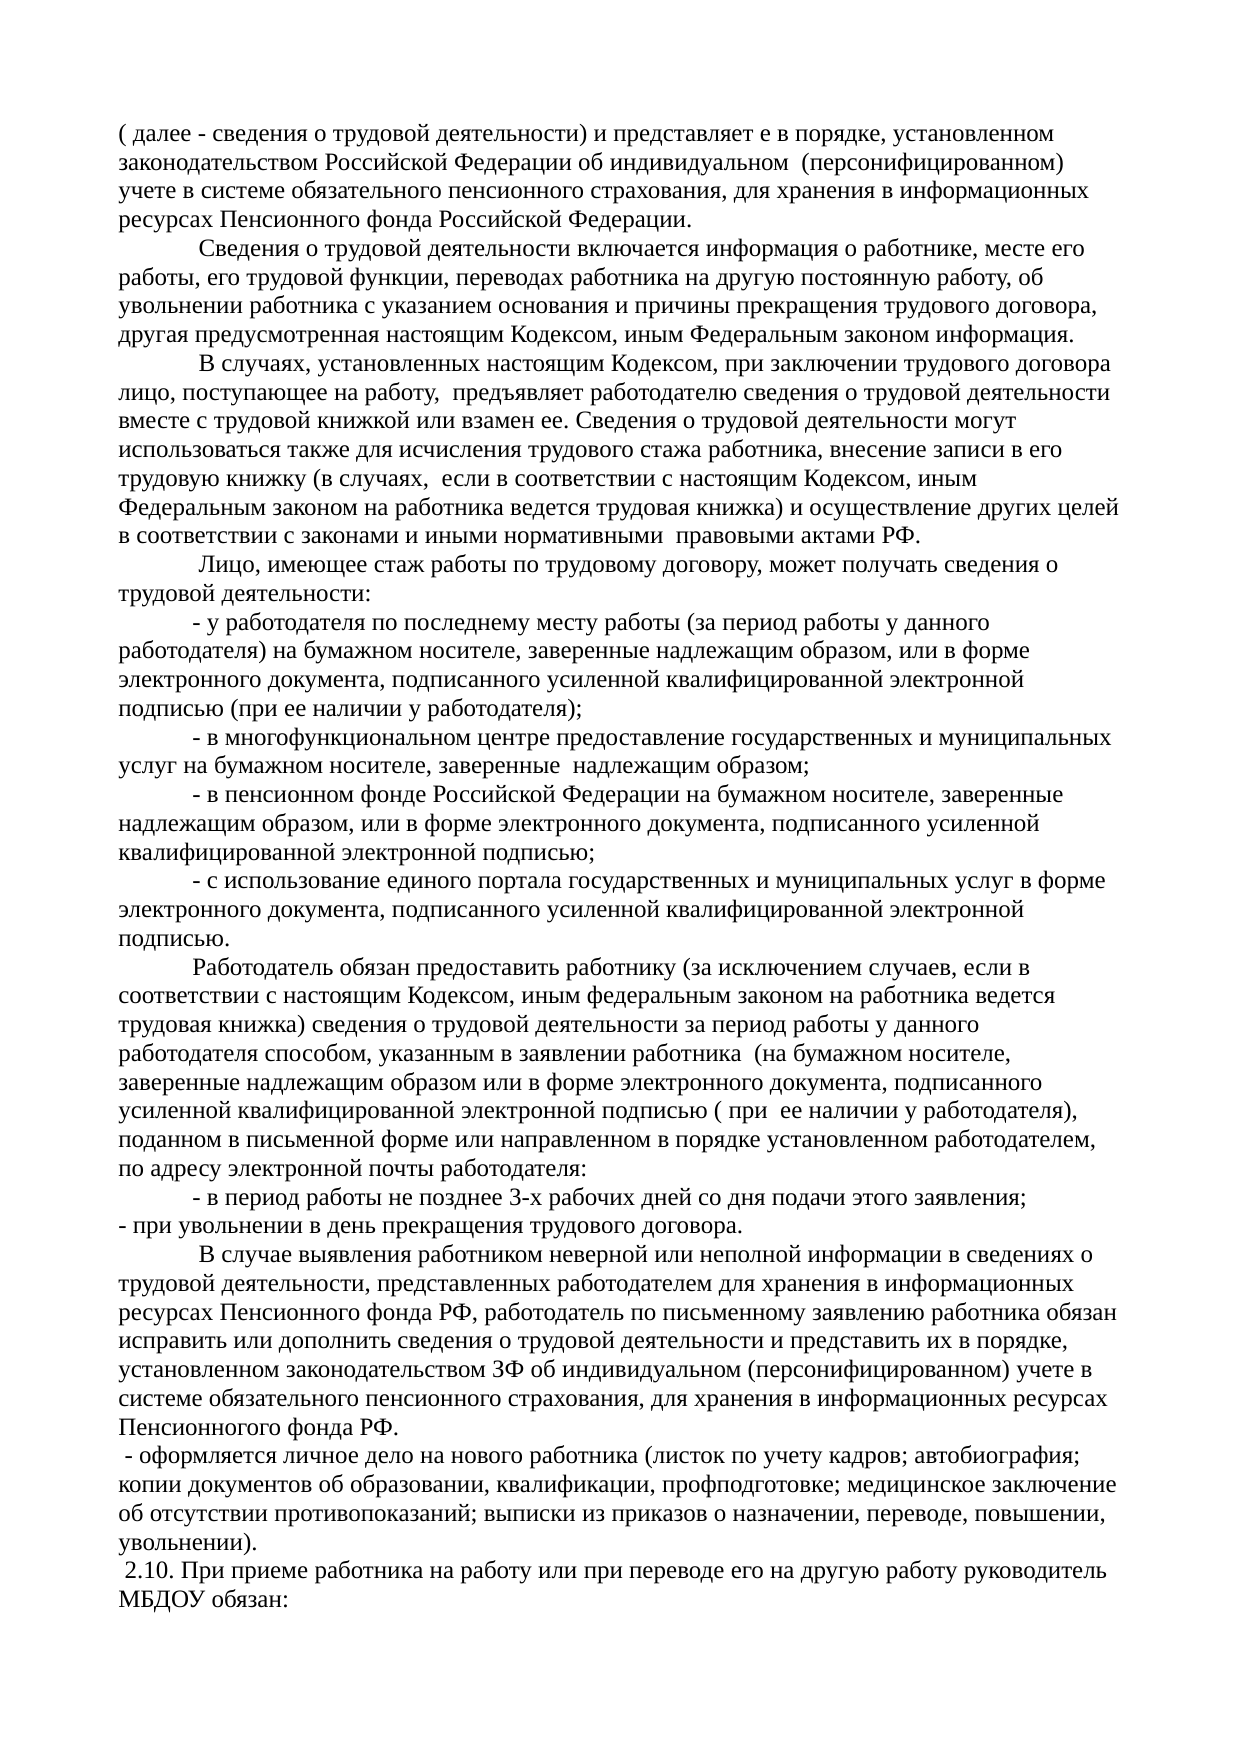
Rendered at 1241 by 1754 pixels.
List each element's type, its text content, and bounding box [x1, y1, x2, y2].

text Работодатель обязан предоставить работнику (за исключением случаев, если в соответствии с настоящим Кодексом, иным федеральным законом на работника ведется трудовая книжка) сведения о трудовой деятельности за период работы у данного работодателя способом, указанным в заявлении работника (на бумажном носителе, заверенные надлежащим образом или в форме электронного документа, подписанного усиленной квалифицированной электронной подписью ( при ее наличии у работодателя), поданном в письменной форме или направленном в порядке установленном работодателем, по адресу электронной почты работодателя: [118, 952, 1122, 1182]
text - в пенсионном фонде Российской Федерации на бумажном носителе, заверенные надлежащим образом, или в форме электронного документа, подписанного усиленной квалифицированной электронной подписью; [118, 779, 1122, 866]
text - у работодателя по последнему месту работы (за период работы у данного работодателя) на бумажном носителе, заверенные надлежащим образом, или в форме электронного документа, подписанного усиленной квалифицированной электронной подписью (при ее наличии у работодателя); [118, 607, 1122, 722]
text Сведения о трудовой деятельности включается информация о работнике, месте его работы, его трудовой функции, переводах работника на другую постоянную работу, об увольнении работника с указанием основания и причины прекращения трудового договора, другая предусмотренная настоящим Кодексом, иным Федеральным законом информация. [118, 233, 1122, 348]
text ( далее - сведения о трудовой деятельности) и представляет е в порядке, установленном законодательством Российской Федерации об индивидуальном (персонифицированном) учете в системе обязательного пенсионного страхования, для хранения в информационных ресурсах Пенсионного фонда Российской Федерации. [118, 118, 1122, 233]
text - в многофункциональном центре предоставление государственных и муниципальных услуг на бумажном носителе, заверенные надлежащим образом; [118, 722, 1122, 779]
text - в период работы не позднее 3-х рабочих дней со дня подачи этого заявления; [118, 1182, 1122, 1211]
text - оформляется личное дело на нового работника (листок по учету кадров; автобиография; копии документов об образовании, квалификации, профподготовке; медицинское заключение об отсутствии противопоказаний; выписки из приказов о назначении, переводе, повышении, увольнении). [118, 1441, 1122, 1556]
text В случае выявления работником неверной или неполной информации в сведениях о трудовой деятельности, представленных работодателем для хранения в информационных ресурсах Пенсионного фонда РФ, работодатель по письменному заявлению работника обязан исправить или дополнить сведения о трудовой деятельности и представить их в порядке, установленном законодательством ЗФ об индивидуальном (персонифицированном) учете в системе обязательного пенсионного страхования, для хранения в информационных ресурсах Пенсионногого фонда РФ. [118, 1239, 1122, 1441]
text 2.10. При приеме работника на работу или при переводе его на другую работу руководитель МБДОУ обязан: [118, 1556, 1122, 1613]
text В случаях, установленных настоящим Кодексом, при заключении трудового договора лицо, поступающее на работу, предъявляет работодателю сведения о трудовой деятельности вместе с трудовой книжкой или взамен ее. Сведения о трудовой деятельности могут использоваться также для исчисления трудового стажа работника, внесение записи в его трудовую книжку (в случаях, если в соответствии с настоящим Кодексом, иным Федеральным законом на работника ведется трудовая книжка) и осуществление других целей в соответствии с законами и иными нормативными правовыми актами РФ. [118, 348, 1122, 549]
text Лицо, имеющее стаж работы по трудовому договору, может получать сведения о трудовой деятельности: [118, 549, 1122, 607]
text - при увольнении в день прекращения трудового договора. [118, 1211, 1122, 1239]
text - с использование единого портала государственных и муниципальных услуг в форме электронного документа, подписанного усиленной квалифицированной электронной подписью. [118, 866, 1122, 952]
